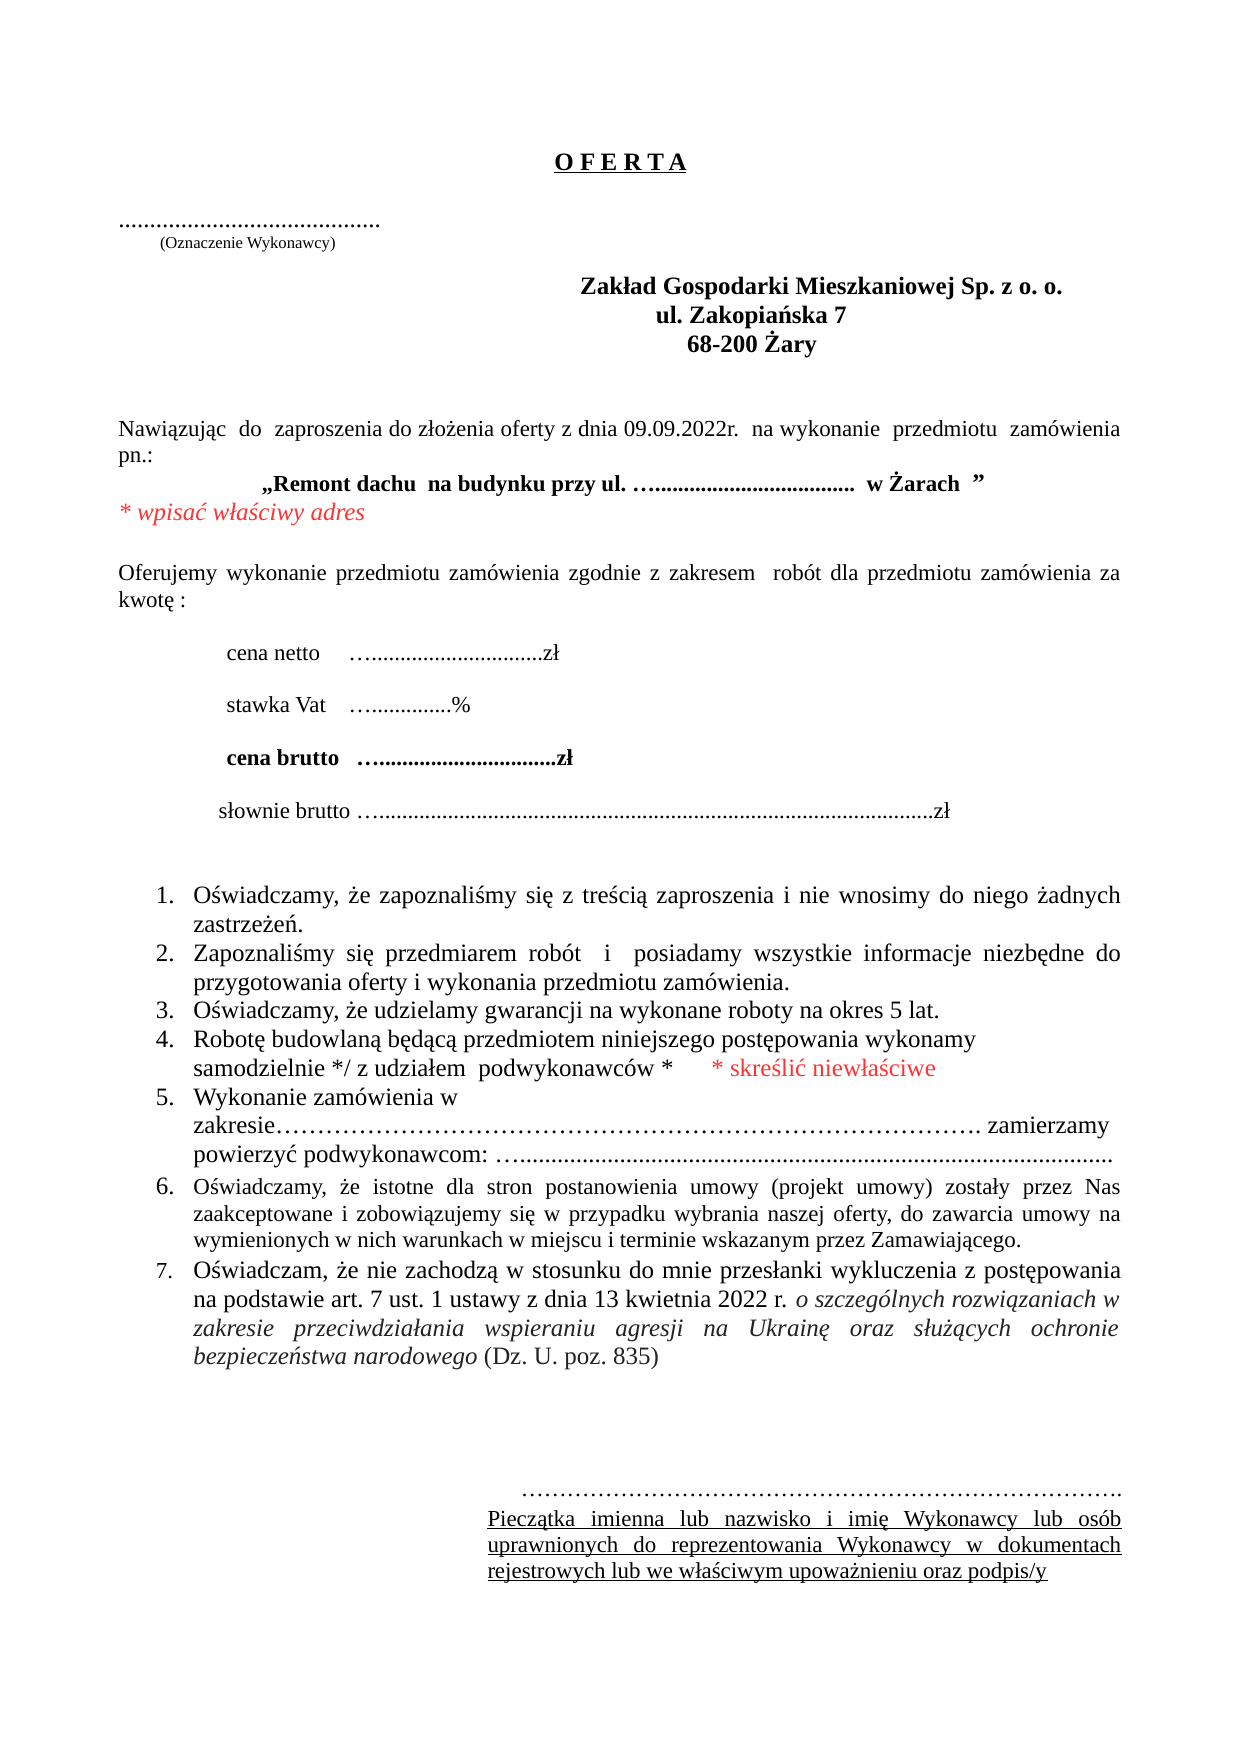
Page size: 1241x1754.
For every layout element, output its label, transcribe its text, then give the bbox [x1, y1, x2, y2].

list Oświadczamy, że zapoznaliśmy się z treścią zaproszenia i nie wnosimy do niego żadnych zastrzeżeń. [156, 881, 1122, 938]
text ul. Zakopiańska 7 [118, 300, 1122, 329]
text .......................................... [118, 204, 1122, 233]
text „Remont dachu na budynku przy ul. …................................... w Żarach ” [118, 468, 1122, 497]
list samodzielnie */ z udziałem podwykonawców * * skreślić niewłaściwe [156, 1053, 1122, 1082]
list Robotę budowlaną będącą przedmiotem niniejszego postępowania wykonamy [156, 1024, 1122, 1053]
text cena brutto …...............................zł [118, 744, 1122, 770]
text ……………………………………………………………………. [118, 1476, 1122, 1502]
list Oświadczamy, że istotne dla stron postanowienia umowy (projekt umowy) zostały przez Nas zaakceptowane i zobowiązujemy się w przypadku wybrania naszej oferty, do zawarcia umowy na wymienionych w nich warunkach w miejscu i terminie wskazanym przez Zamawiającego. [156, 1171, 1122, 1252]
list Oferujemy wykonanie przedmiotu zamówienia zgodnie z zakresem robót dla przedmiotu zamówienia za kwotę : [118, 559, 1122, 612]
text stawka Vat …..............% [118, 691, 1122, 718]
text rejestrowych lub we właściwym upoważnieniu oraz podpis/y [487, 1555, 1122, 1584]
text Nawiązując do zaproszenia do złożenia oferty z dnia 09.09.2022r. na wykonanie przedmiotu zamówienia pn.: [118, 415, 1122, 468]
list Zapoznaliśmy się przedmiarem robót i posiadamy wszystkie informacje niezbędne do przygotowania oferty i wykonania przedmiotu zamówienia. [156, 938, 1122, 996]
list Wykonanie zamówienia w zakresie…………………………………………………………………………. zamierzamy powierzyć podwykonawcom: …............................................................................................... [156, 1082, 1122, 1168]
text Zakład Gospodarki Mieszkaniowej Sp. z o. o. [118, 271, 1122, 300]
list Oświadczam, że nie zachodzą w stosunku do mnie przesłanki wykluczenia z postępowania na podstawie art. 7 ust. 1 ustawy z dnia 13 kwietnia 2022 r. o szczególnych rozwiązaniach w zakresie przeciwdziałania wspieraniu agresji na Ukrainę oraz służących ochronie bezpieczeństwa narodowego (Dz. U. poz. 835) [156, 1255, 1122, 1370]
text * wpisać właściwy adres [118, 497, 1122, 525]
text 68-200 Żary [118, 329, 1122, 358]
text uprawnionych do reprezentowania Wykonawcy w dokumentach [487, 1529, 1122, 1554]
text słownie brutto ….................................................................................................zł [127, 797, 1122, 823]
text (Oznaczenie Wykonawcy) [118, 233, 1122, 252]
text cena netto …..............................zł [118, 638, 1122, 665]
text O F E R T A [118, 147, 1122, 176]
list Oświadczamy, że udzielamy gwarancji na wykonane roboty na okres 5 lat. [156, 996, 1122, 1024]
text Pieczątka imienna lub nazwisko i imię Wykonawcy lub osób [487, 1505, 1122, 1528]
